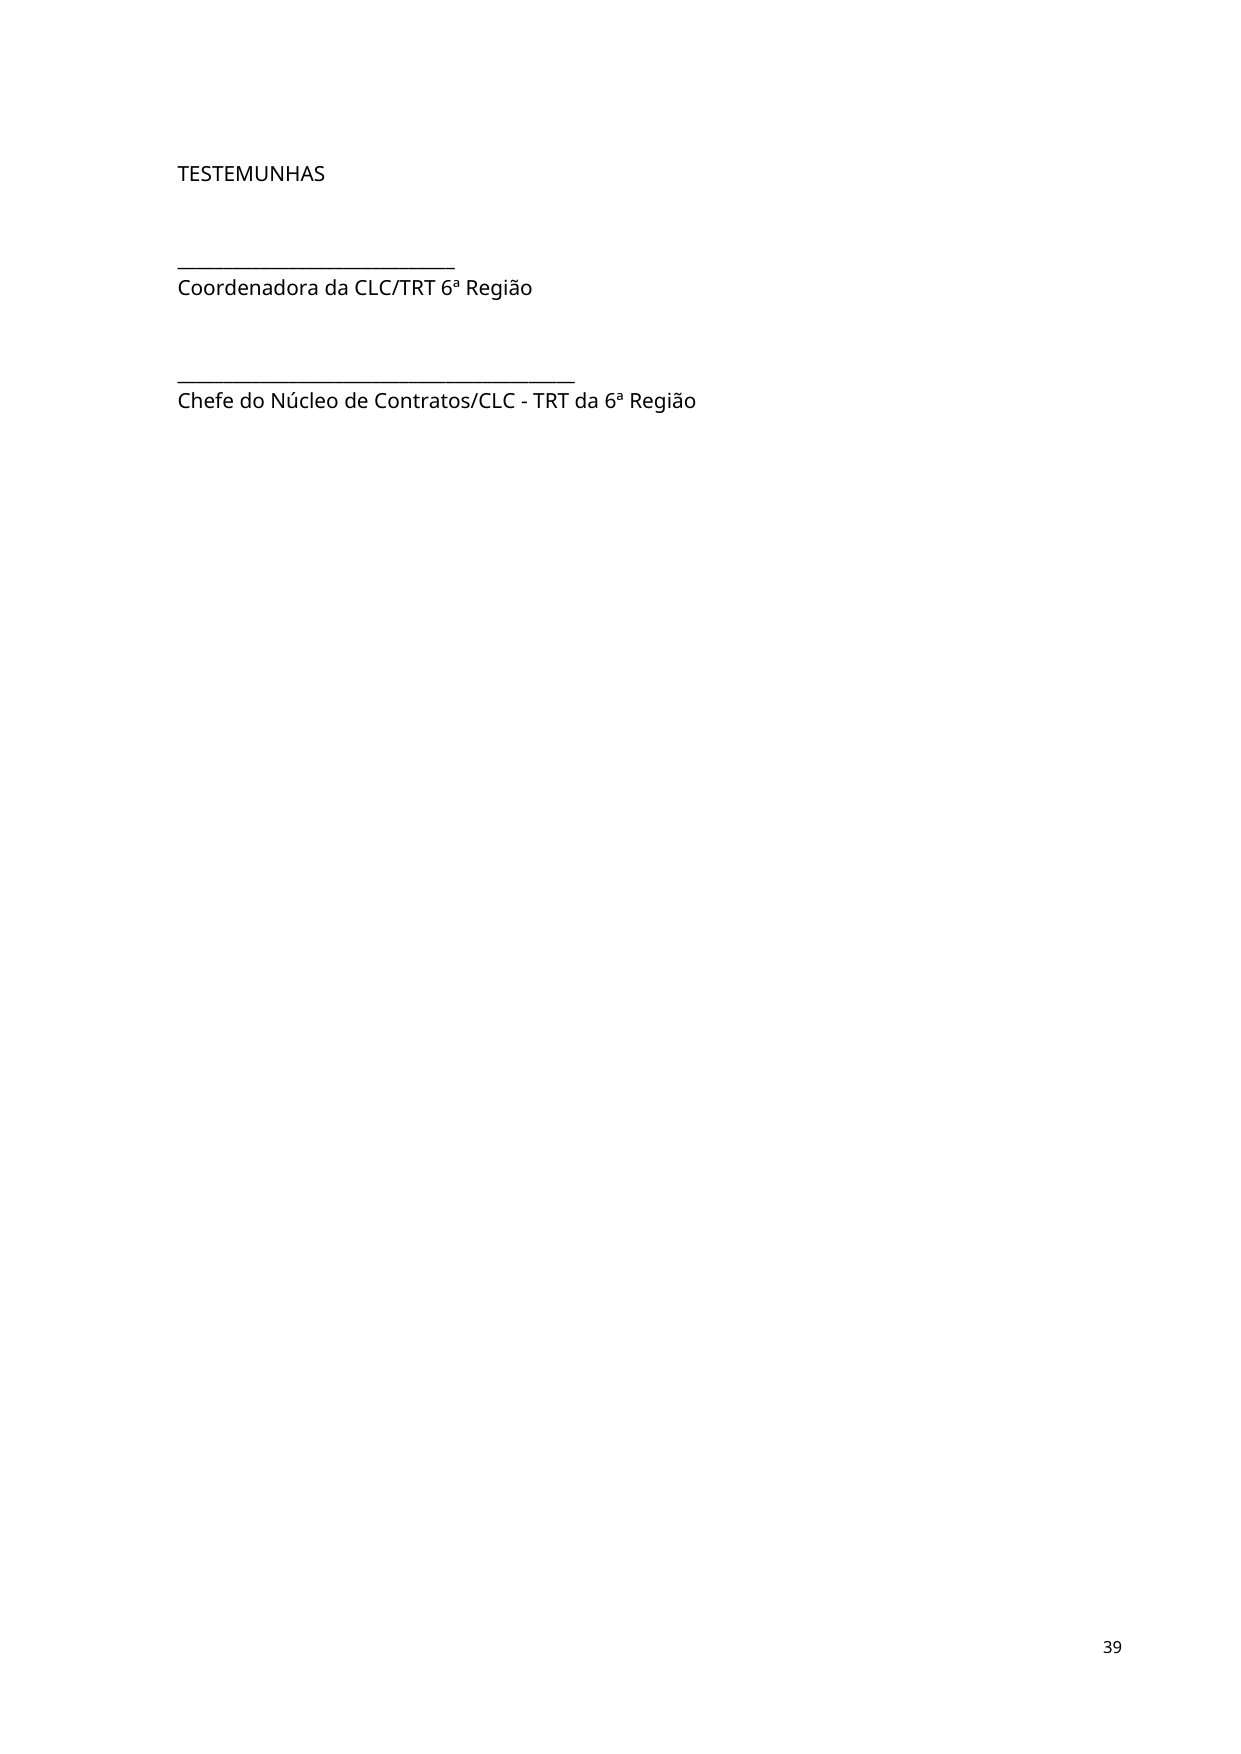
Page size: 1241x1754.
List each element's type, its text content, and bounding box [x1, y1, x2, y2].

text TESTEMUNHAS [177, 159, 1119, 188]
subtitle Coordenadora da CLC/TRT 6ª Região [177, 273, 1119, 301]
subtitle ______________________________ [177, 244, 1119, 273]
text Chefe do Núcleo de Contratos/CLC - TRT da 6ª Região [177, 387, 1119, 415]
text ___________________________________________ [177, 358, 1119, 387]
